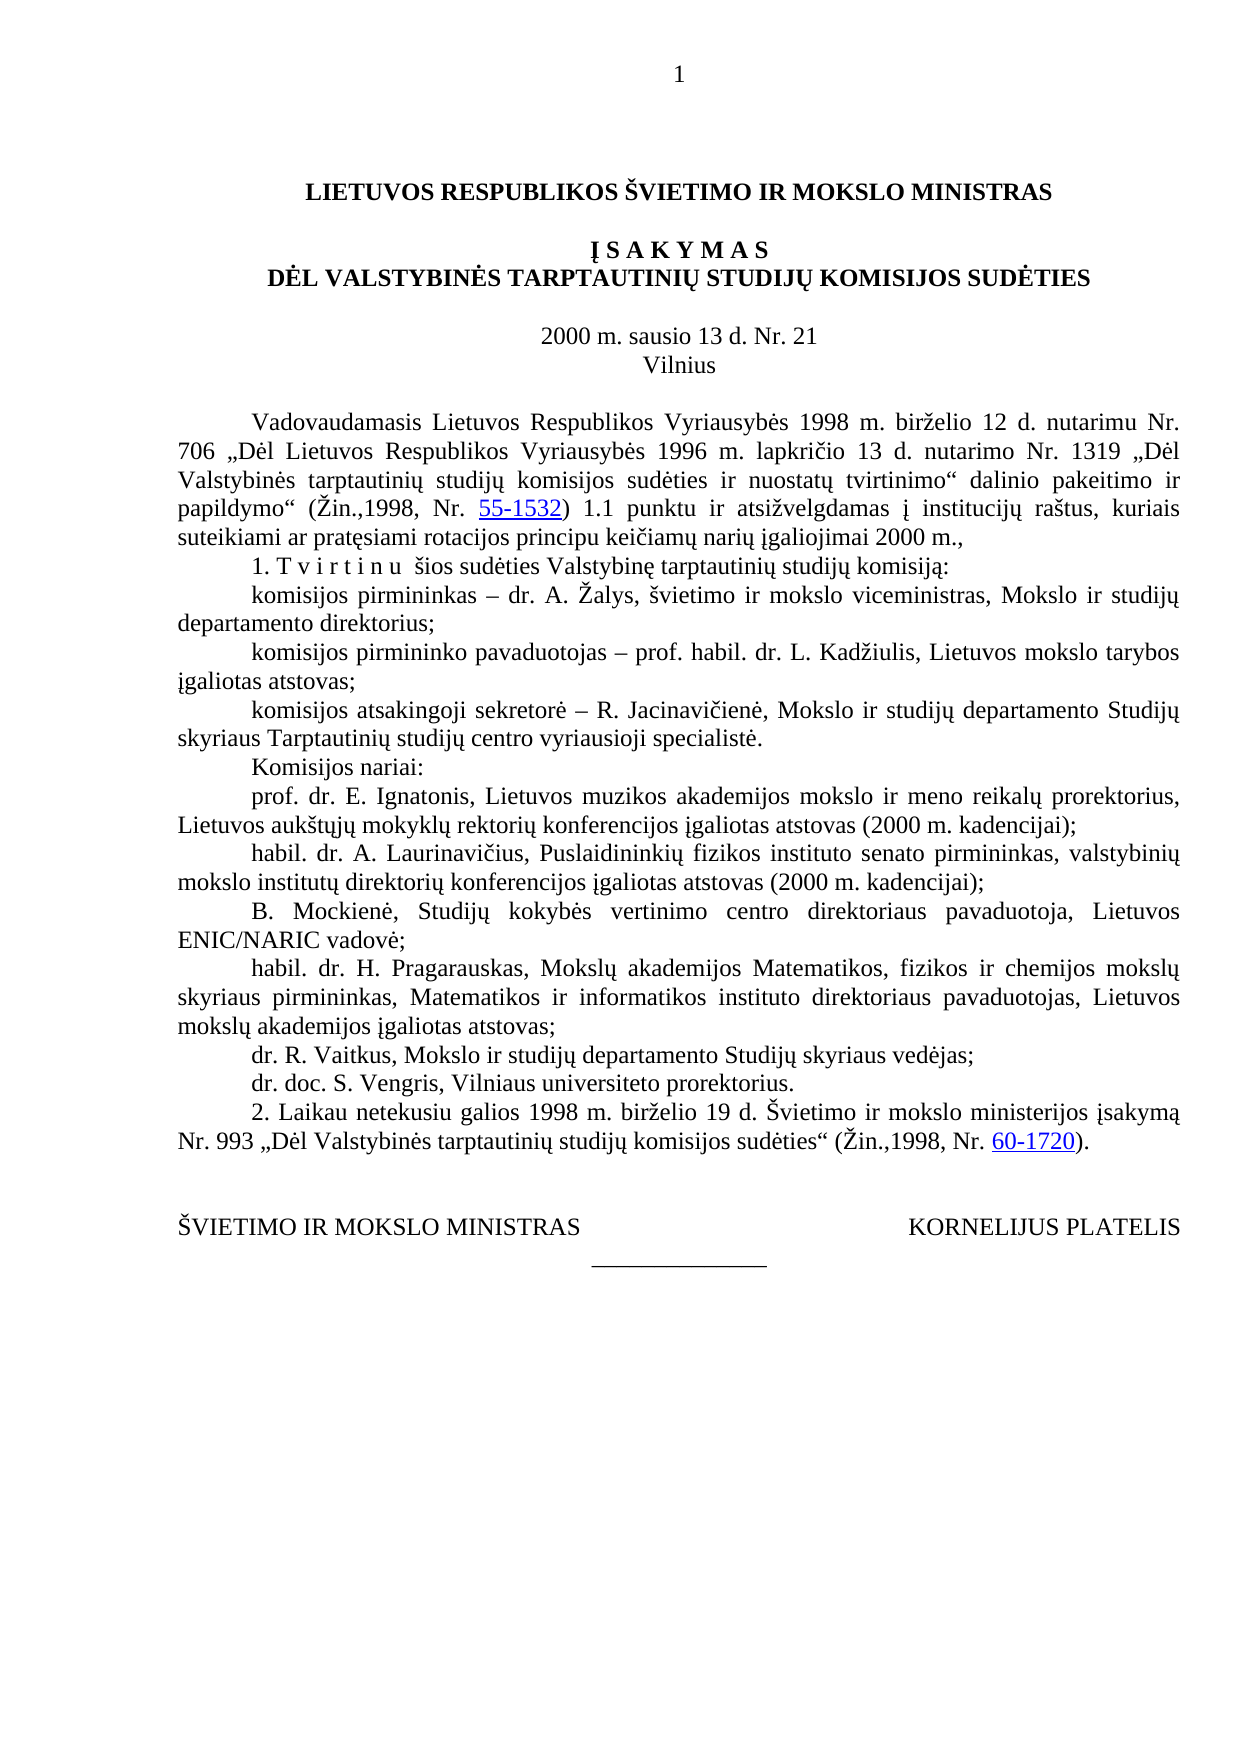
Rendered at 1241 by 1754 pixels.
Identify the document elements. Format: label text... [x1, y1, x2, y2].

text dr. R. Vaitkus, Mokslo ir studijų departamento Studijų skyriaus vedėjas; [177, 1040, 1181, 1068]
text 2. Laikau netekusiu galios 1998 m. birželio 19 d. Švietimo ir mokslo ministerijos įsakymą Nr. 993 „Dėl Valstybinės tarptautinių studijų komisijos sudėties“ (Žin.,1998, Nr. 60-1720). [177, 1097, 1181, 1155]
text Komisijos nariai: [177, 752, 1181, 781]
text habil. dr. A. Laurinavičius, Puslaidininkių fizikos instituto senato pirmininkas, valstybinių mokslo institutų direktorių konferencijos įgaliotas atstovas (2000 m. kadencijai); [177, 838, 1181, 896]
text komisijos atsakingoji sekretorė – R. Jacinavičienė, Mokslo ir studijų departamento Studijų skyriaus Tarptautinių studijų centro vyriausioji specialistė. [177, 695, 1181, 752]
text Į S A K Y M A S [177, 235, 1181, 263]
text 1. Tvirtinu šios sudėties Valstybinę tarptautinių studijų komisiją: [177, 551, 1181, 580]
text Švietimo ir mokslo Ministras Kornelijus Platelis [177, 1212, 1181, 1241]
text 2000 m. sausio 13 d. Nr. 21 [177, 321, 1181, 350]
text komisijos pirmininko pavaduotojas – prof. habil. dr. L. Kadžiulis, Lietuvos mokslo tarybos įgaliotas atstovas; [177, 637, 1181, 695]
text Vadovaudamasis Lietuvos Respublikos Vyriausybės 1998 m. birželio 12 d. nutarimu Nr. 706 „Dėl Lietuvos Respublikos Vyriausybės 1996 m. lapkričio 13 d. nutarimo Nr. 1319 „Dėl Valstybinės tarptautinių studijų komisijos sudėties ir nuostatų tvirtinimo“ dalinio pakeitimo ir papildymo“ (Žin.,1998, Nr. 55-1532) 1.1 punktu ir atsižvelgdamas į institucijų raštus, kuriais suteikiami ar pratęsiami rotacijos principu keičiamų narių įgaliojimai 2000 m., [177, 407, 1181, 551]
text Vilnius [177, 350, 1181, 378]
text DĖL VALSTYBINĖS TARPTAUTINIŲ STUDIJŲ KOMISIJOS SUDĖTIES [177, 263, 1181, 292]
text ______________ [177, 1241, 1181, 1270]
text dr. doc. S. Vengris, Vilniaus universiteto prorektorius. [177, 1068, 1181, 1097]
text B. Mockienė, Studijų kokybės vertinimo centro direktoriaus pavaduotoja, Lietuvos ENIC/NARIC vadovė; [177, 896, 1181, 953]
text prof. dr. E. Ignatonis, Lietuvos muzikos akademijos mokslo ir meno reikalų prorektorius, Lietuvos aukštųjų mokyklų rektorių konferencijos įgaliotas atstovas (2000 m. kadencijai); [177, 781, 1181, 838]
text LIETUVOS RESPUBLIKOS ŠVIETIMO IR MOKSLO MINISTRAS [177, 177, 1181, 206]
text komisijos pirmininkas – dr. A. Žalys, švietimo ir mokslo viceministras, Mokslo ir studijų departamento direktorius; [177, 580, 1181, 637]
text habil. dr. H. Pragarauskas, Mokslų akademijos Matematikos, fizikos ir chemijos mokslų skyriaus pirmininkas, Matematikos ir informatikos instituto direktoriaus pavaduotojas, Lietuvos mokslų akademijos įgaliotas atstovas; [177, 953, 1181, 1040]
